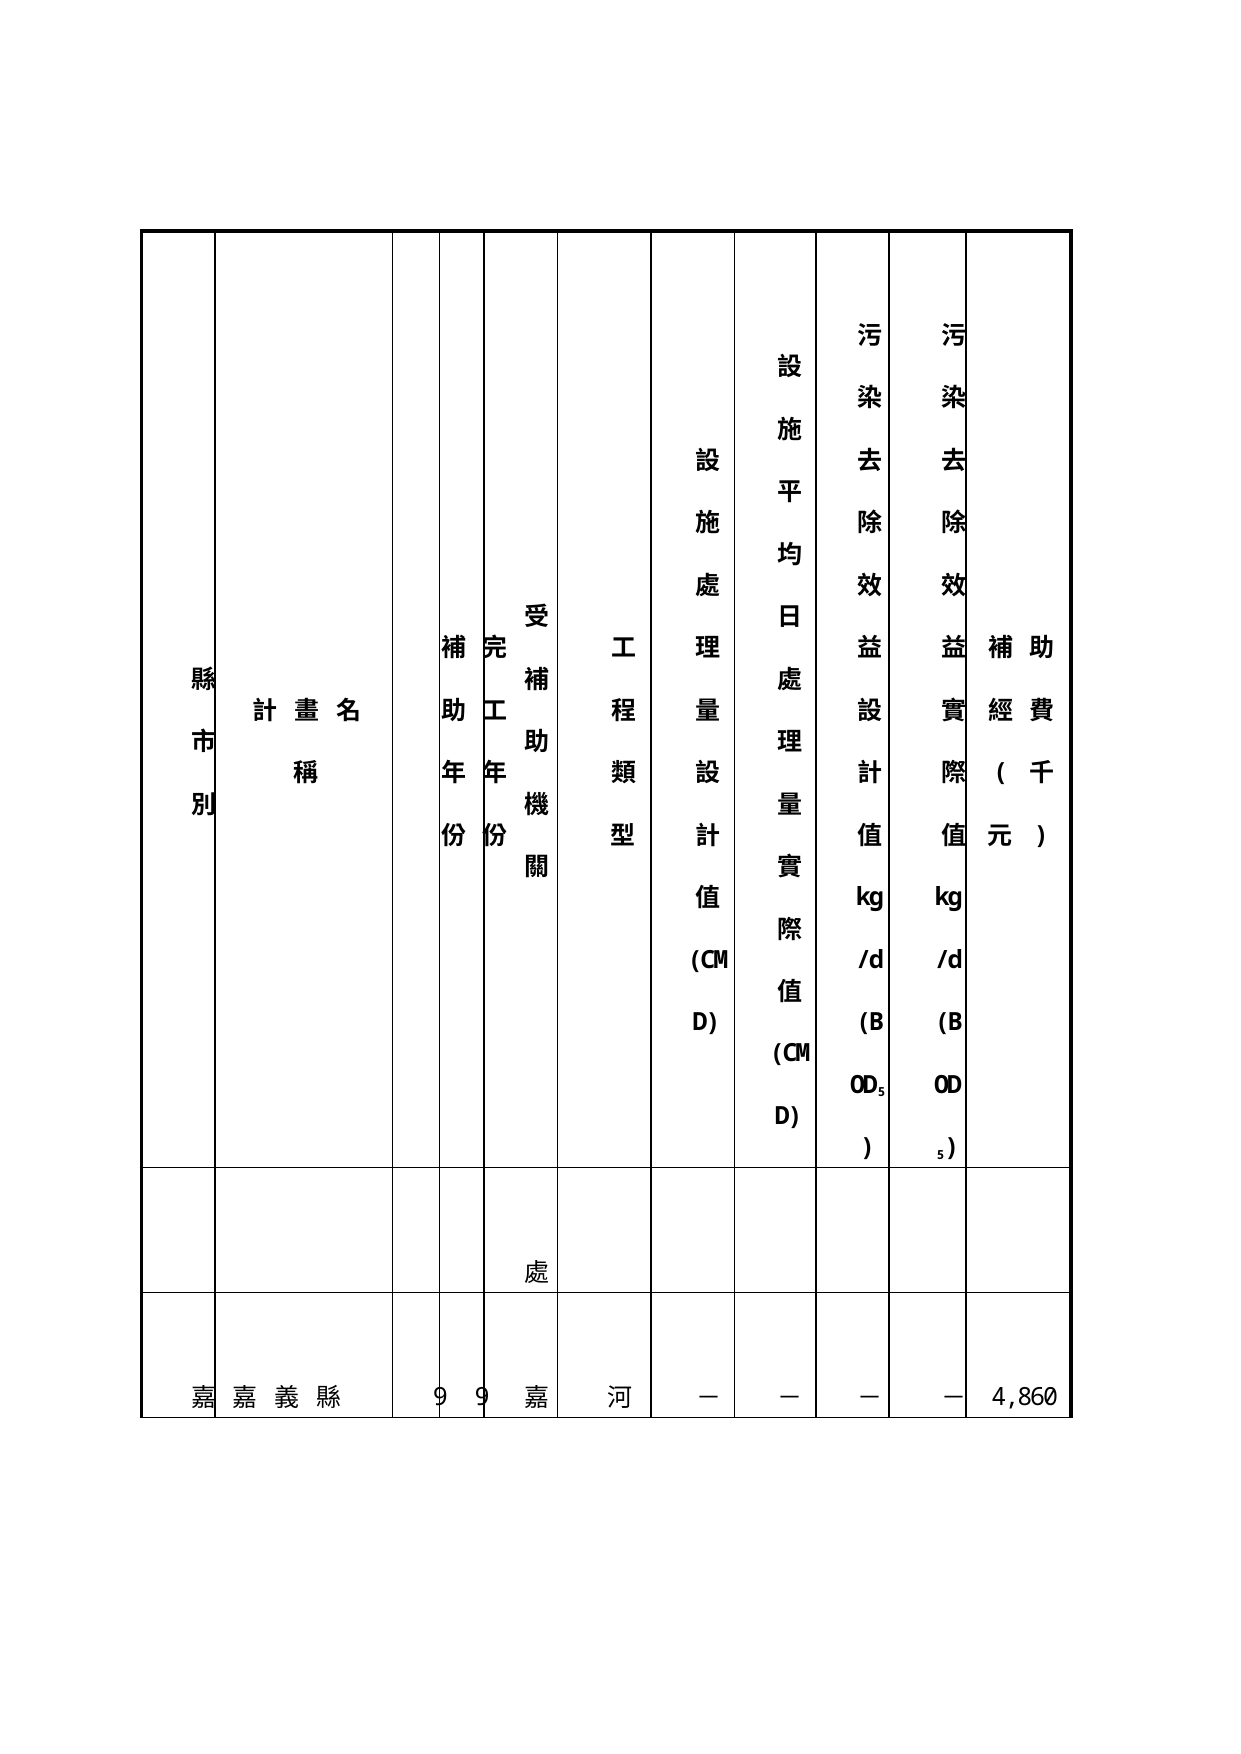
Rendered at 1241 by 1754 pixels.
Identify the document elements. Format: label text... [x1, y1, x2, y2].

table_header 計畫名稱 [216, 233, 392, 1167]
table_cell 嘉義縣環保局 [485, 1293, 557, 1417]
table_cell 嘉 [143, 1293, 214, 1417]
table_header 補助年份 [393, 233, 439, 1167]
table_cell 92 [393, 1293, 439, 1417]
table_cell － [735, 1293, 815, 1417]
table_cell 嘉義縣 [216, 1293, 392, 1417]
table_header 污染去除效益設計值kg/d (BOD5) [817, 233, 888, 1167]
table_cell 雲林縣政府水利處 [485, 1168, 557, 1292]
table_cell － [652, 1293, 734, 1417]
table_cell [652, 1168, 734, 1292]
table_header 補助經費(千元) [967, 233, 1069, 1167]
table_cell [216, 1168, 392, 1292]
table_cell － [890, 1293, 965, 1417]
table_cell [817, 1168, 888, 1292]
table_cell － [817, 1293, 888, 1417]
table_header 完工年份 [440, 233, 483, 1167]
table_header 縣市別 [143, 233, 214, 1167]
table_header 工程類型 [558, 233, 650, 1167]
table_header 設施處理量設計值(CMD) [652, 233, 734, 1167]
table_cell [143, 1168, 214, 1292]
table_cell 100 [393, 1168, 439, 1292]
table_cell 4,860 [967, 1293, 1069, 1417]
table_cell 93 [440, 1293, 483, 1417]
table_header 設施平均日處理量實際值(CMD) [735, 233, 815, 1167]
table_cell [967, 1168, 1069, 1292]
table_cell [735, 1168, 815, 1292]
table_cell [890, 1168, 965, 1292]
table_cell 93 [478, 1389, 483, 1397]
table_header 污染去除效益實際值kg/d (BOD5) [890, 233, 965, 1167]
table_cell [558, 1168, 650, 1292]
table_cell 102 [440, 1168, 483, 1292]
table_cell 河 [558, 1293, 650, 1417]
table_header 受補助機關 [485, 233, 557, 1167]
